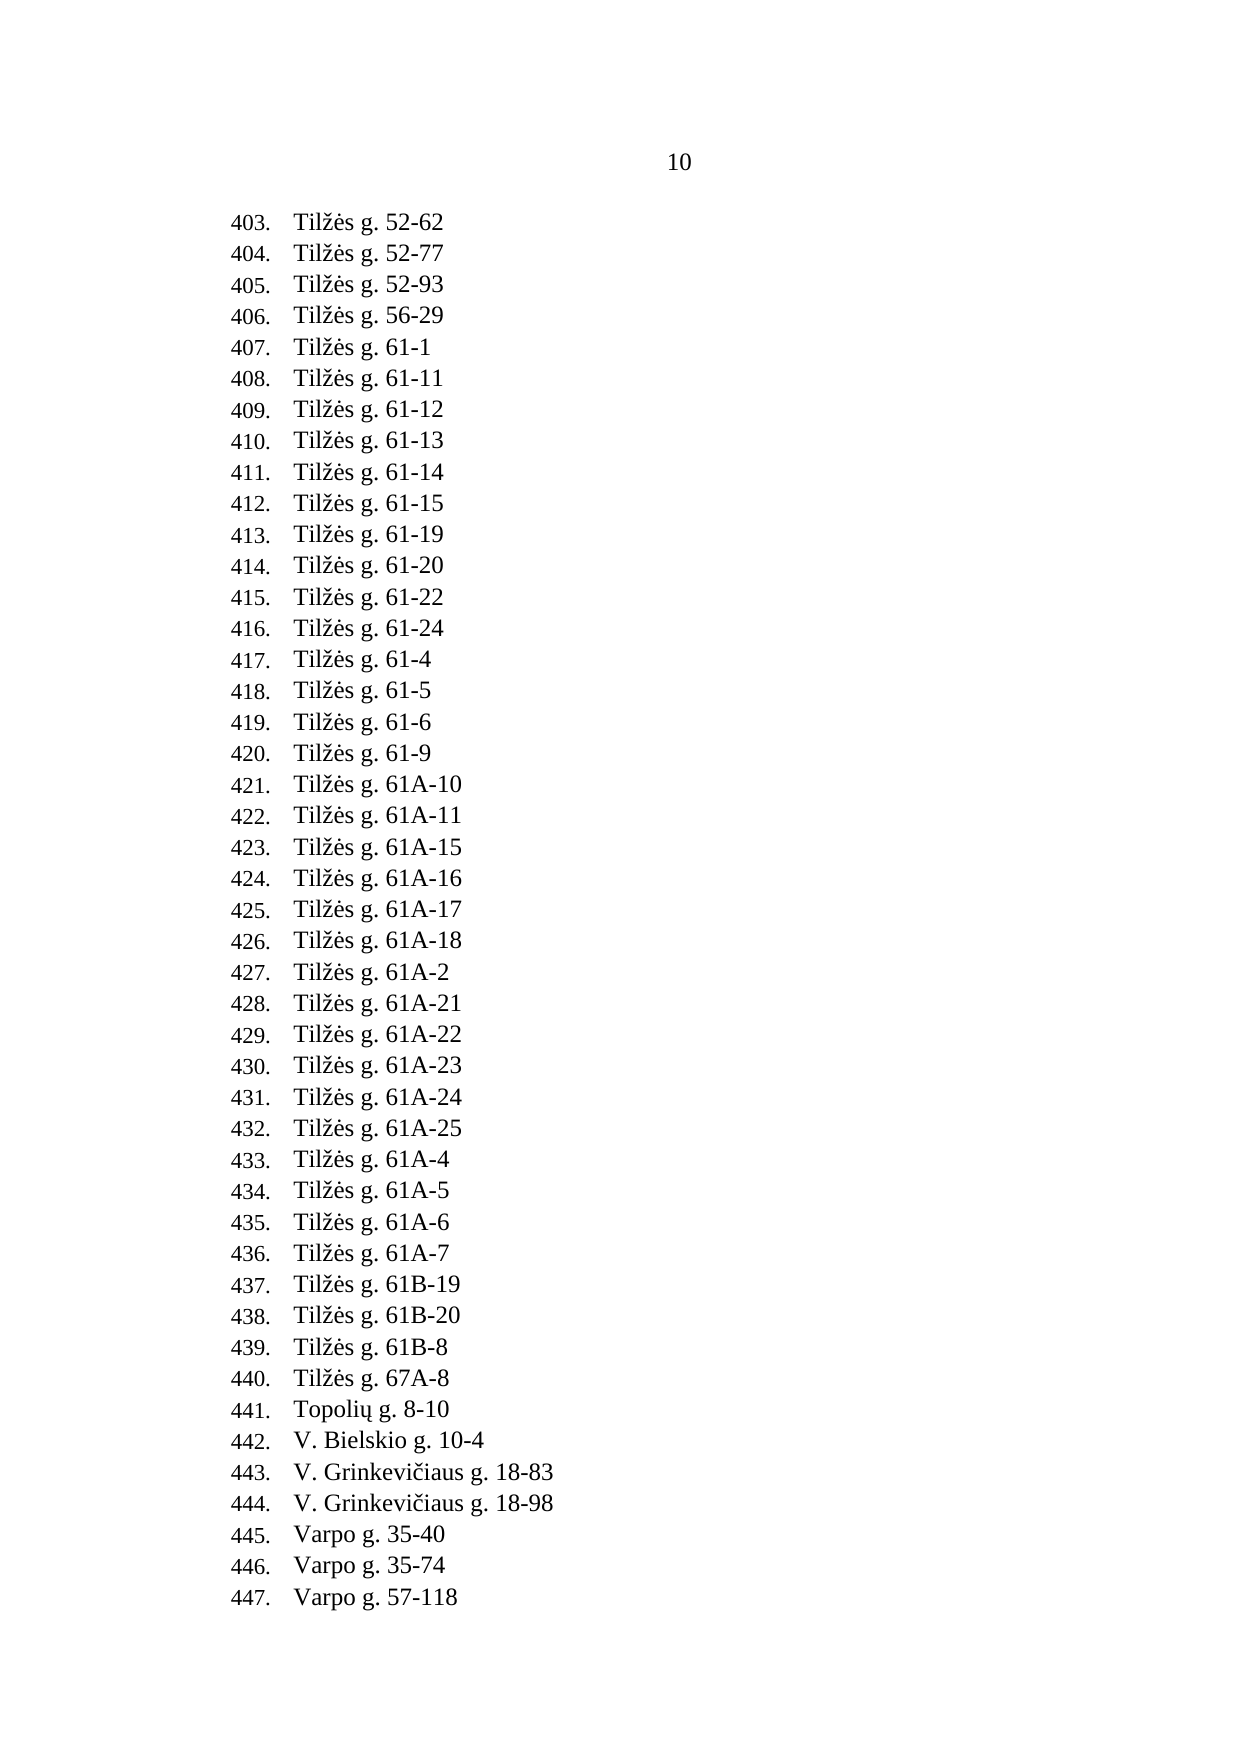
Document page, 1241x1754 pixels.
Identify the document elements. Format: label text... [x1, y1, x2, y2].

table_cell Tilžės g. 61A-7 [282, 1236, 794, 1267]
table_cell Tilžės g. 61A-11 [282, 798, 794, 829]
table_cell Tilžės g. 61A-16 [282, 861, 794, 892]
table_cell Tilžės g. 61A-6 [282, 1204, 794, 1236]
table_cell 405. [189, 267, 282, 298]
table_cell 443. [189, 1454, 282, 1486]
table_cell 413. [189, 517, 282, 548]
table_cell 436. [189, 1236, 282, 1267]
table_header [177, 204, 189, 1611]
table_cell 447. [189, 1579, 282, 1611]
table_cell V. Grinkevičiaus g. 18-98 [282, 1486, 794, 1517]
table_cell Tilžės g. 61A-5 [282, 1173, 794, 1204]
table_cell 437. [189, 1267, 282, 1298]
table_cell 416. [189, 611, 282, 642]
table_cell 430. [189, 1048, 282, 1079]
table_cell 403. [189, 204, 282, 236]
table_cell 417. [189, 642, 282, 673]
table_cell Tilžės g. 61-9 [282, 736, 794, 767]
table_cell Tilžės g. 52-93 [282, 267, 794, 298]
table_cell Varpo g. 35-74 [282, 1548, 794, 1579]
table_cell Topolių g. 8-10 [282, 1392, 794, 1423]
table_cell 411. [189, 454, 282, 486]
table_cell 418. [189, 673, 282, 704]
table_cell 428. [189, 986, 282, 1017]
table_cell 446. [189, 1548, 282, 1579]
table_cell Tilžės g. 61A-15 [282, 829, 794, 861]
table_cell Tilžės g. 61-19 [282, 517, 794, 548]
table_cell Tilžės g. 61-20 [282, 548, 794, 579]
table_cell Varpo g. 35-40 [282, 1517, 794, 1548]
table_cell 434. [189, 1173, 282, 1204]
table_cell Tilžės g. 56-29 [282, 298, 794, 329]
table_cell V. Grinkevičiaus g. 18-83 [282, 1454, 794, 1486]
table_cell 404. [189, 236, 282, 267]
table_cell Tilžės g. 52-62 [282, 204, 794, 236]
table_cell V. Bielskio g. 10-4 [282, 1423, 794, 1454]
table_cell 423. [189, 829, 282, 861]
table_cell 435. [189, 1204, 282, 1236]
table_cell Tilžės g. 61B-19 [282, 1267, 794, 1298]
table_cell 415. [189, 579, 282, 611]
table_cell 414. [189, 548, 282, 579]
table_cell 412. [189, 486, 282, 517]
table_cell 407. [189, 329, 282, 361]
table_cell Tilžės g. 61B-20 [282, 1298, 794, 1329]
table_cell 425. [189, 892, 282, 923]
table_cell 426. [189, 923, 282, 954]
table_cell 429. [189, 1017, 282, 1048]
table_cell Tilžės g. 61A-25 [282, 1111, 794, 1142]
table_cell Tilžės g. 61-6 [282, 704, 794, 736]
table_cell Tilžės g. 61A-18 [282, 923, 794, 954]
table_cell Tilžės g. 52-77 [282, 236, 794, 267]
table_cell 422. [189, 798, 282, 829]
table_cell Tilžės g. 67A-8 [282, 1361, 794, 1392]
table_cell Tilžės g. 61-1 [282, 329, 794, 361]
table_cell 409. [189, 392, 282, 423]
table_cell 439. [189, 1329, 282, 1361]
table_cell Tilžės g. 61-15 [282, 486, 794, 517]
table_cell Tilžės g. 61-13 [282, 423, 794, 454]
table_cell Tilžės g. 61-24 [282, 611, 794, 642]
table_cell 427. [189, 954, 282, 986]
table_cell 442. [189, 1423, 282, 1454]
table_cell 431. [189, 1079, 282, 1111]
table_cell 444. [189, 1486, 282, 1517]
table_cell 421. [189, 767, 282, 798]
table_cell Tilžės g. 61-11 [282, 361, 794, 392]
table_cell 406. [189, 298, 282, 329]
table_cell 419. [189, 704, 282, 736]
table_cell Tilžės g. 61-22 [282, 579, 794, 611]
table_cell Tilžės g. 61A-23 [282, 1048, 794, 1079]
table_cell 420. [189, 736, 282, 767]
table_cell 408. [189, 361, 282, 392]
table_cell Tilžės g. 61A-4 [282, 1142, 794, 1173]
table_cell 445. [189, 1517, 282, 1548]
table_cell Tilžės g. 61-14 [282, 454, 794, 486]
table_cell 438. [189, 1298, 282, 1329]
table_cell 410. [189, 423, 282, 454]
table_cell 432. [189, 1111, 282, 1142]
table_cell 441. [189, 1392, 282, 1423]
table_cell Tilžės g. 61A-21 [282, 986, 794, 1017]
table_cell Tilžės g. 61A-22 [282, 1017, 794, 1048]
table_cell Tilžės g. 61-5 [282, 673, 794, 704]
table_cell Tilžės g. 61A-24 [282, 1079, 794, 1111]
table_cell 433. [189, 1142, 282, 1173]
table_cell Varpo g. 57-118 [282, 1579, 794, 1611]
table_cell Tilžės g. 61A-10 [282, 767, 794, 798]
table_cell Tilžės g. 61A-2 [282, 954, 794, 986]
table_cell Tilžės g. 61-4 [282, 642, 794, 673]
table_cell Tilžės g. 61-12 [282, 392, 794, 423]
table_cell 440. [189, 1361, 282, 1392]
table_header [794, 204, 1105, 1611]
table_cell 424. [189, 861, 282, 892]
table_cell Tilžės g. 61A-17 [282, 892, 794, 923]
table_cell Tilžės g. 61B-8 [282, 1329, 794, 1361]
